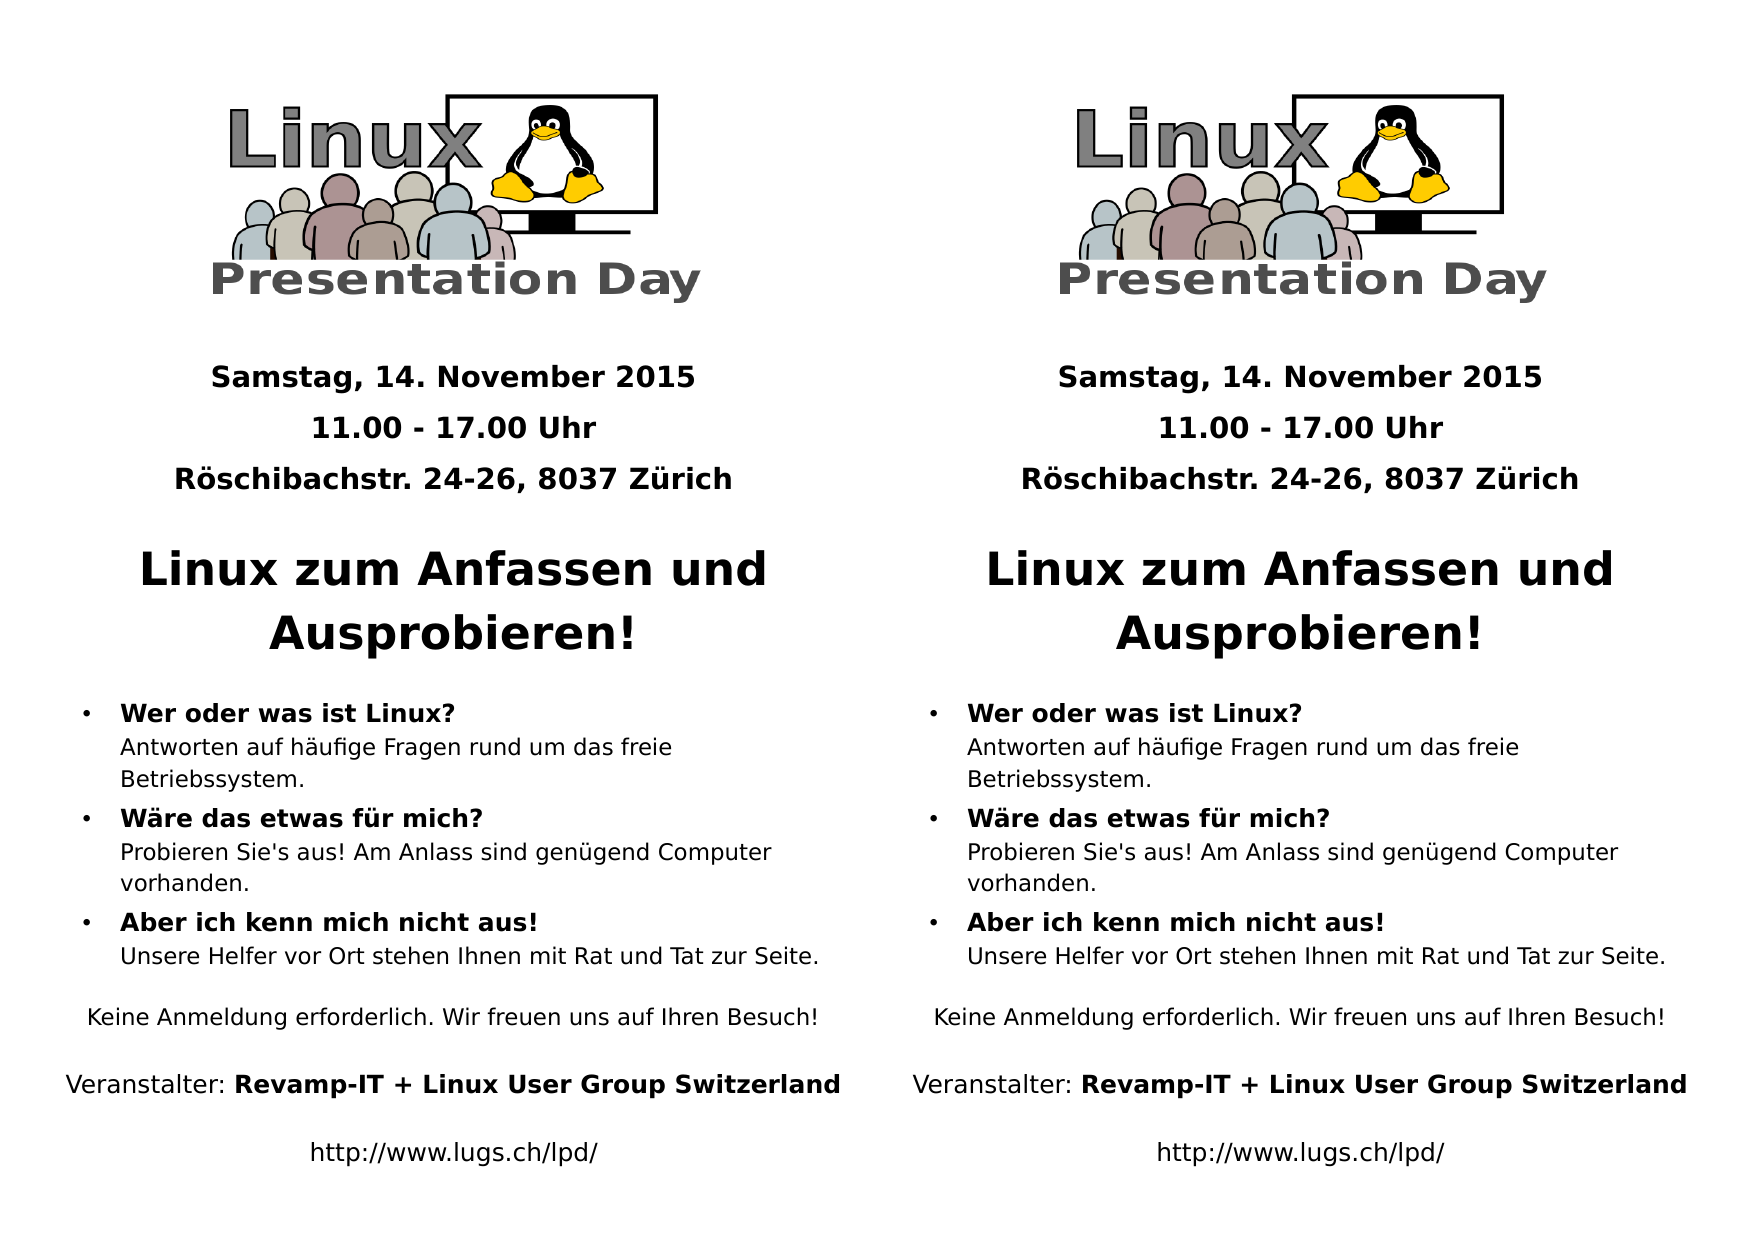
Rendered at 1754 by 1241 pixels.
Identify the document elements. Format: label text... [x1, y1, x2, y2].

subtitle 11.00 - 17.00 Uhr [907, 412, 1693, 446]
subtitle Röschibachstr. 24-26, 8037 Zürich [60, 462, 847, 496]
picture [1011, 60, 1589, 332]
list Aber ich kenn mich nicht aus! Unsere Helfer vor Ort stehen Ihnen mit Rat und Tat zur Seite. [929, 909, 1693, 970]
list Wäre das etwas für mich? Probieren Sie's aus! Am Anlass sind genügend Computer vorhanden. [82, 804, 847, 897]
subtitle Samstag, 14. November 2015 [907, 361, 1693, 394]
text Keine Anmeldung erforderlich. Wir freuen uns auf Ihren Besuch! [907, 1004, 1693, 1031]
text http://www.lugs.ch/lpd/ [907, 1138, 1693, 1167]
text http://www.lugs.ch/lpd/ [60, 1138, 847, 1167]
text Veranstalter: Revamp-IT + Linux User Group Switzerland [907, 1070, 1693, 1099]
picture [164, 60, 743, 332]
list Wäre das etwas für mich? Probieren Sie's aus! Am Anlass sind genügend Computer vorhanden. [929, 804, 1693, 897]
list Wer oder was ist Linux? Antworten auf häufige Fragen rund um das freie Betriebssystem. [929, 700, 1693, 793]
list Aber ich kenn mich nicht aus! Unsere Helfer vor Ort stehen Ihnen mit Rat und Tat zur Seite. [82, 909, 847, 970]
text Keine Anmeldung erforderlich. Wir freuen uns auf Ihren Besuch! [60, 1004, 847, 1031]
subtitle 11.00 - 17.00 Uhr [60, 412, 847, 446]
text Linux zum Anfassen und Ausprobieren! [60, 543, 847, 660]
text Veranstalter: Revamp-IT + Linux User Group Switzerland [60, 1070, 847, 1099]
list Wer oder was ist Linux? Antworten auf häufige Fragen rund um das freie Betriebssystem. [82, 700, 847, 793]
subtitle Samstag, 14. November 2015 [60, 361, 847, 394]
text Linux zum Anfassen und Ausprobieren! [907, 543, 1693, 660]
subtitle Röschibachstr. 24-26, 8037 Zürich [907, 462, 1693, 496]
